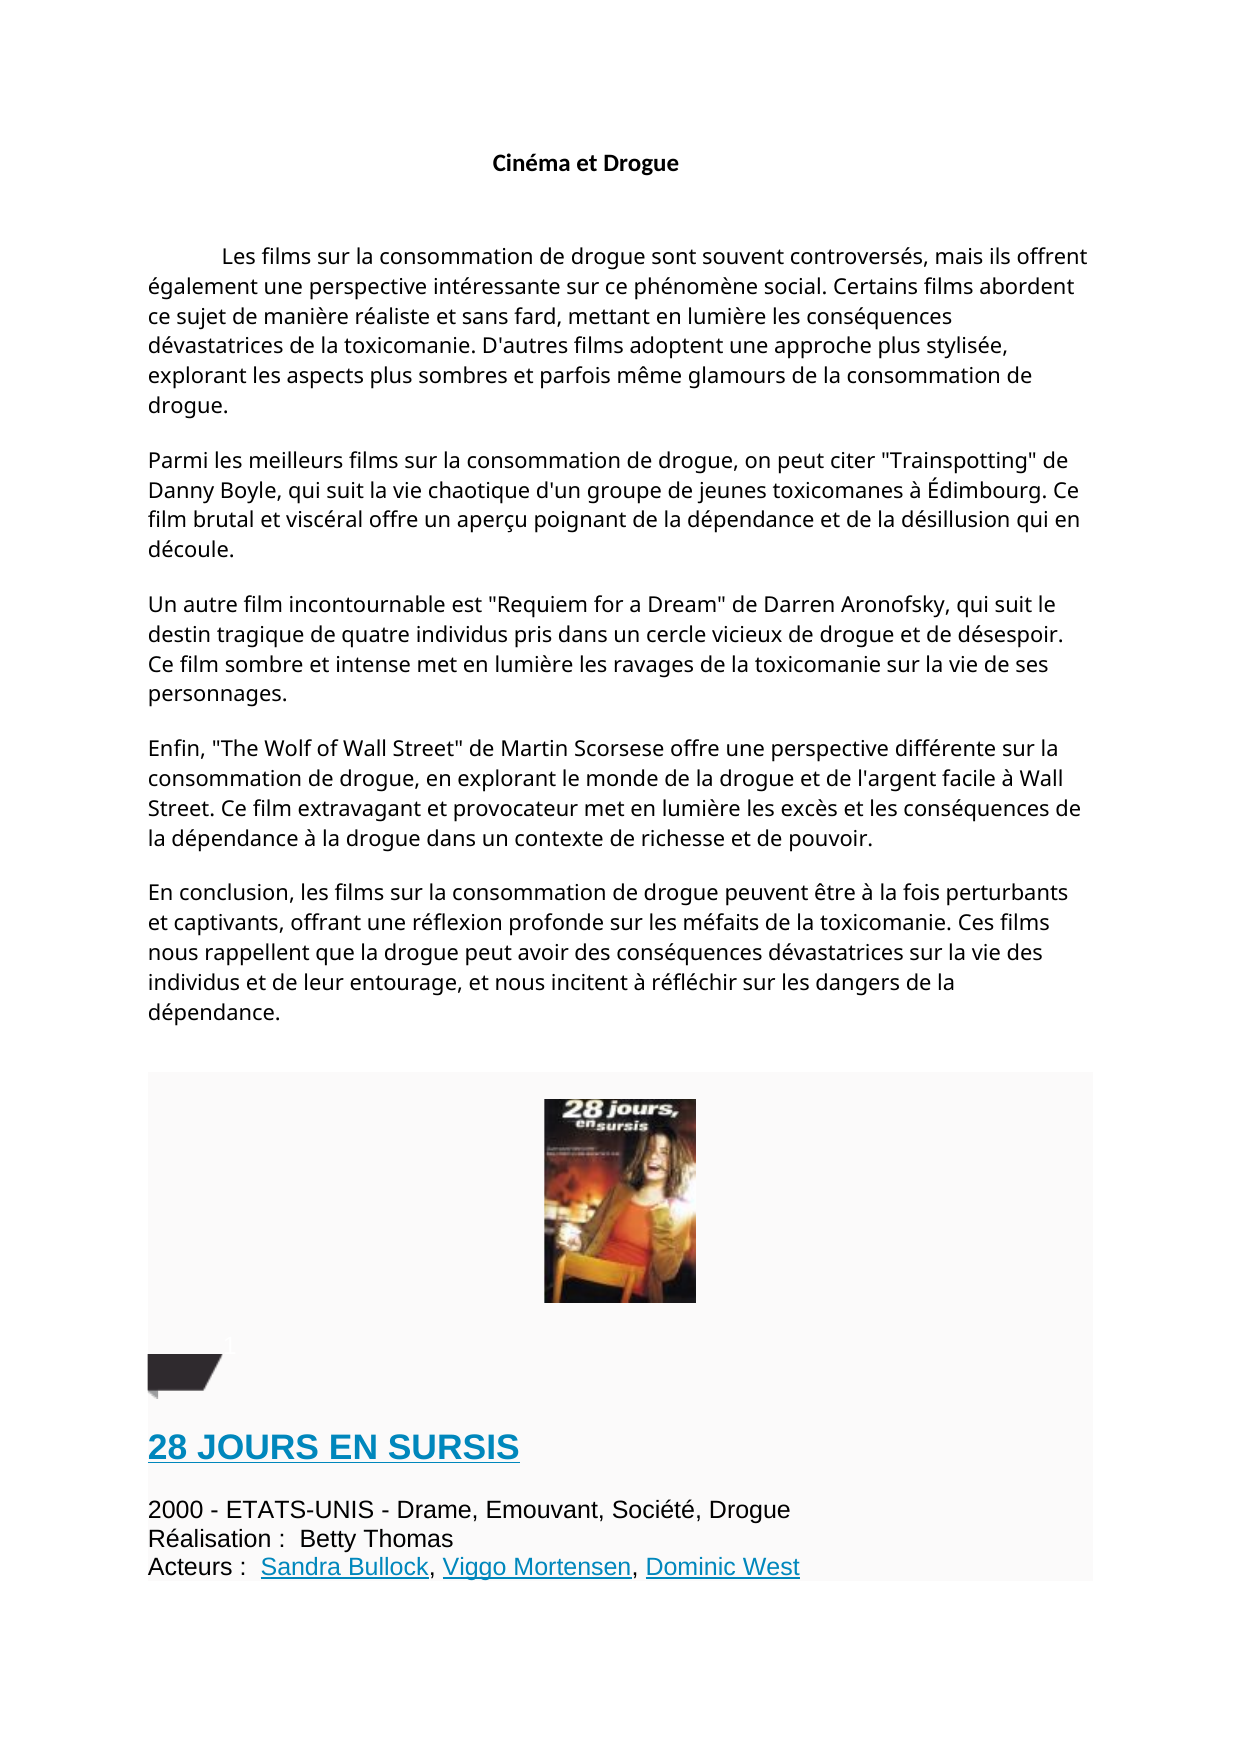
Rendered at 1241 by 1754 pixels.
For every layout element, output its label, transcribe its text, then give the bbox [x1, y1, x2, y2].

text Enfin, "The Wolf of Wall Street" de Martin Scorsese offre une perspective différente sur la consommation de drogue, en explorant le monde de la drogue et de l'argent facile à Wall Street. Ce film extravagant et provocateur met en lumière les excès et les conséquences de la dépendance à la drogue dans un contexte de richesse et de pouvoir. [148, 733, 1093, 852]
text 2000 - ETATS-UNIS - Drame, Emouvant, Société, Drogue [148, 1495, 1093, 1524]
text 1 [148, 1331, 1093, 1398]
text Un autre film incontournable est "Requiem for a Dream" de Darren Aronofsky, qui suit le destin tragique de quatre individus pris dans un cercle vicieux de drogue et de désespoir. Ce film sombre et intense met en lumière les ravages de la toxicomanie sur la vie de ses personnages. [148, 589, 1093, 708]
text Acteurs : Sandra Bullock, Viggo Mortensen, Dominic West [148, 1552, 1093, 1581]
text Parmi les meilleurs films sur la consommation de drogue, on peut citer "Trainspotting" de Danny Boyle, qui suit la vie chaotique d'un groupe de jeunes toxicomanes à Édimbourg. Ce film brutal et viscéral offre un aperçu poignant de la dépendance et de la désillusion qui en découle. [148, 445, 1093, 564]
text Réalisation : Betty Thomas [148, 1524, 1093, 1552]
text Les films sur la consommation de drogue sont souvent controversés, mais ils offrent également une perspective intéressante sur ce phénomène social. Certains films abordent ce sujet de manière réaliste et sans fard, mettant en lumière les conséquences dévastatrices de la toxicomanie. D'autres films adoptent une approche plus stylisée, explorant les aspects plus sombres et parfois même glamours de la consommation de drogue. [148, 241, 1093, 420]
text En conclusion, les films sur la consommation de drogue peuvent être à la fois perturbants et captivants, offrant une réflexion profonde sur les méfaits de la toxicomanie. Ces films nous rappellent que la drogue peut avoir des conséquences dévastatrices sur la vie des individus et de leur entourage, et nous incitent à réfléchir sur les dangers de la dépendance. [148, 877, 1093, 1026]
text Cinéma et Drogue [148, 148, 1093, 178]
text 28 JOURS EN SURSIS [148, 1426, 1093, 1467]
